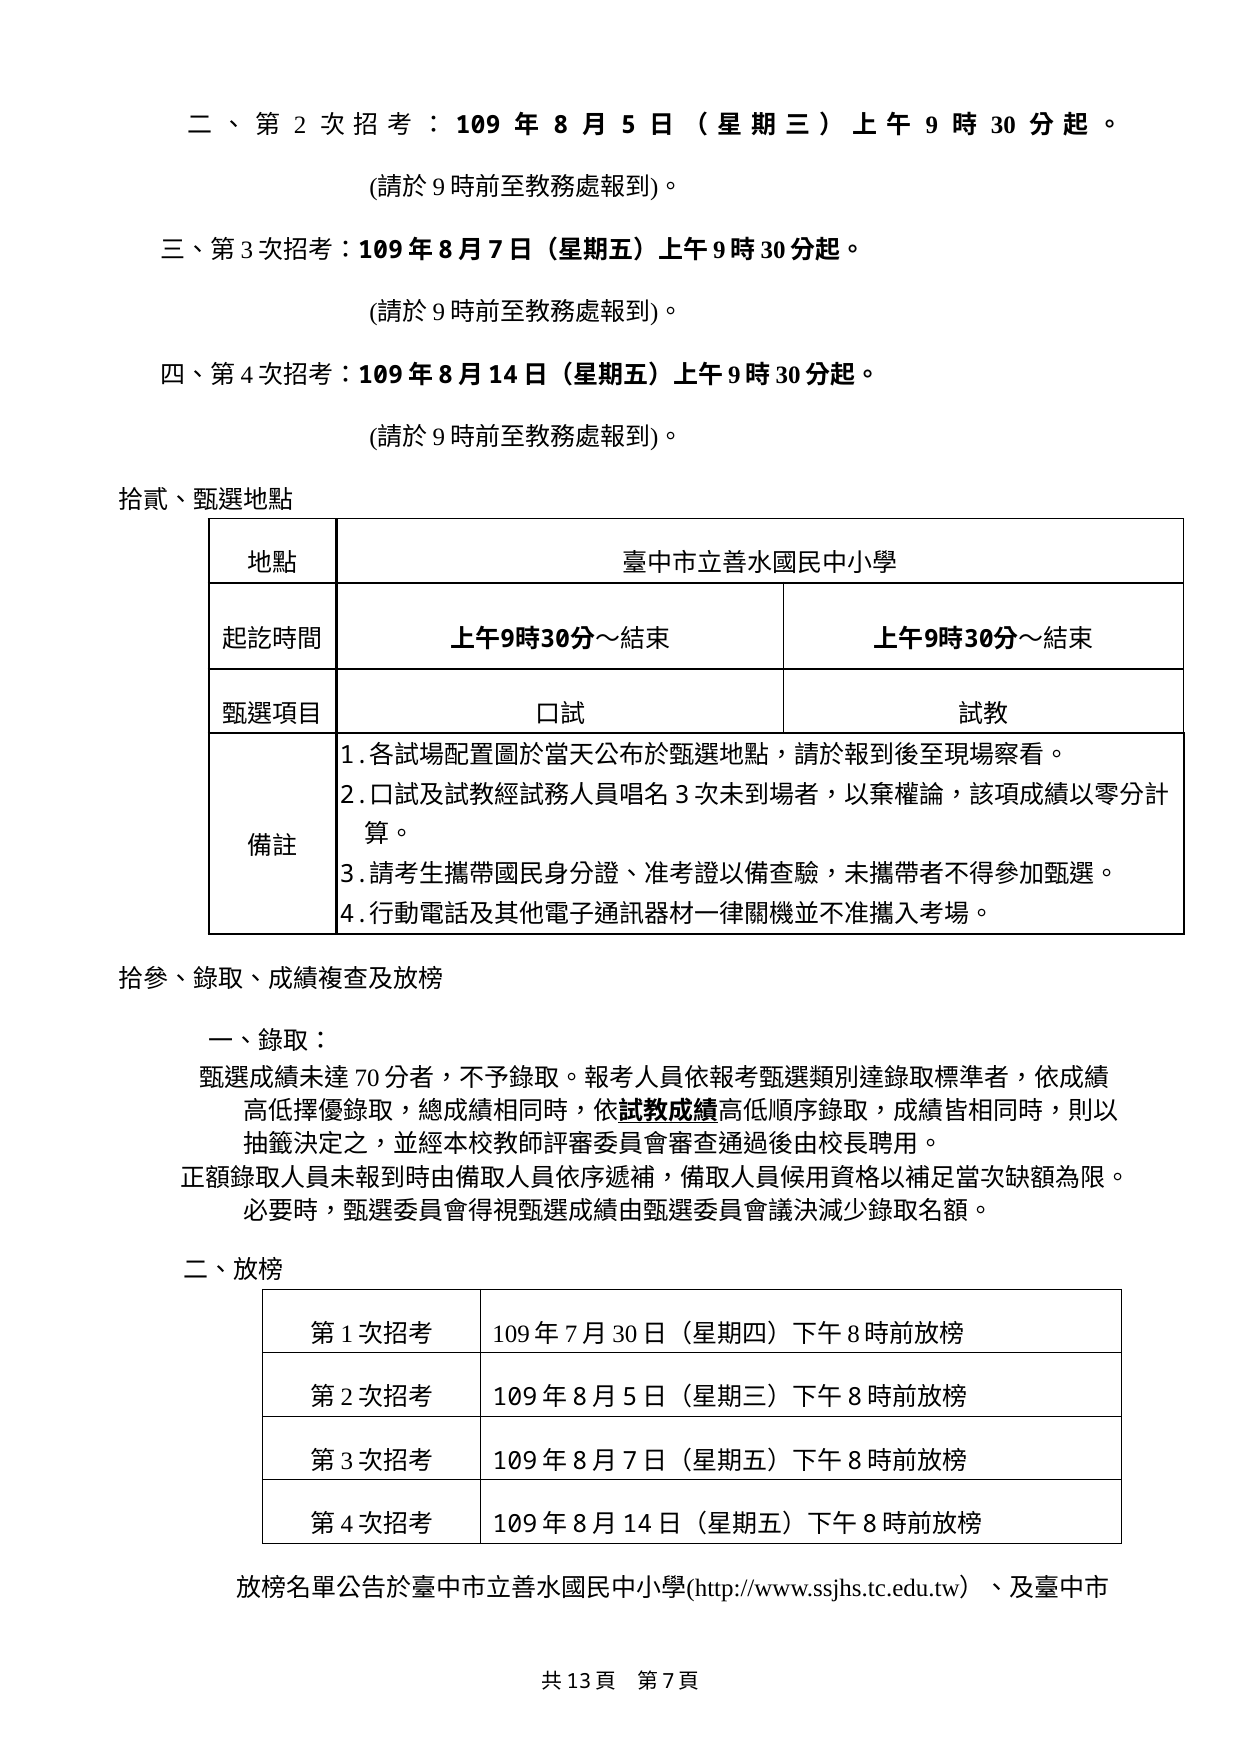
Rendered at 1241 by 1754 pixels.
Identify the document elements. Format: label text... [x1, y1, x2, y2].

text 二、放榜 [177, 1226, 1122, 1289]
table_cell 109年8月14日（星期五）下午8時前放榜 [481, 1480, 1121, 1543]
table_cell 第2次招考 [263, 1353, 480, 1416]
table_cell 起訖時間 [210, 584, 335, 668]
table_header 109年7月30日（星期四）下午8時前放榜 [481, 1290, 1121, 1352]
text 四、第4次招考：109年8月14日（星期五）上午9時30分起。 (請於9時前至教務處報到)。 [148, 331, 1122, 456]
table_header 地點 [210, 519, 335, 582]
table_header 第1次招考 [263, 1290, 480, 1352]
text 拾參、錄取、成績複查及放榜 [118, 934, 1122, 997]
table_cell 試教 [784, 670, 1183, 732]
text 三、第3次招考：109年8月7日（星期五）上午9時30分起。 (請於9時前至教務處報到)。 [148, 206, 1122, 331]
text 甄選成績未達70分者，不予錄取。報考人員依報考甄選類別達錄取標準者，依成績高低擇優錄取，總成績相同時，依試教成績高低順序錄取，成績皆相同時，則以抽籤決定之，並經本校教師評審委員會審查通過後由校長聘用。 [156, 1059, 1122, 1159]
text 正額錄取人員未報到時由備取人員依序遞補，備取人員候用資格以補足當次缺額為限。必要時，甄選委員會得視甄選成績由甄選委員會議決減少錄取名額。 [118, 1159, 1122, 1226]
table_header 臺中市立善水國民中小學 [338, 519, 1183, 582]
text 二、第2次招考：109年8月5日（星期三）上午9時30分起。 (請於9時前至教務處報到)。 [148, 81, 1122, 206]
table_cell 口試 [338, 670, 783, 732]
table_cell 上午9時30分～結束 [784, 584, 1183, 668]
text 拾貳、甄選地點 [118, 456, 1122, 518]
text 放榜名單公告於臺中市立善水國民中小學(http://www.ssjhs.tc.edu.tw）、及臺中市政府教育局（http://www.tc.edu.tw/）。報考人員可自行上網查看或打電話或親自到校查詢甄選結果，不得以未接獲錄取通知為由延後報到，並請依榜示事項辦理。如因個人疏忽造成權益受損，不得異議。 [236, 1544, 1122, 1606]
table_cell 109年8月7日（星期五）下午8時前放榜 [481, 1417, 1121, 1479]
table_cell 1.各試場配置圖於當天公布於甄選地點，請於報到後至現場察看。 2.口試及試教經試務人員唱名3次未到場者，以棄權論，該項成績以零分計算。 3.請考生攜帶國民身分證、准考證以備查驗，未攜帶者不得參加甄選。 4.行動電話及其他電子通訊器材一律關機並不准攜入考場。 [338, 734, 1183, 932]
table_cell 甄選項目 [210, 670, 335, 732]
table_cell 109年8月5日（星期三）下午8時前放榜 [481, 1353, 1121, 1416]
table_cell 備註 [210, 734, 335, 932]
text 一、錄取： [118, 997, 1122, 1059]
table_cell 第3次招考 [263, 1417, 480, 1479]
table_cell 上午9時30分～結束 [338, 584, 783, 668]
table_cell 第4次招考 [263, 1480, 480, 1543]
